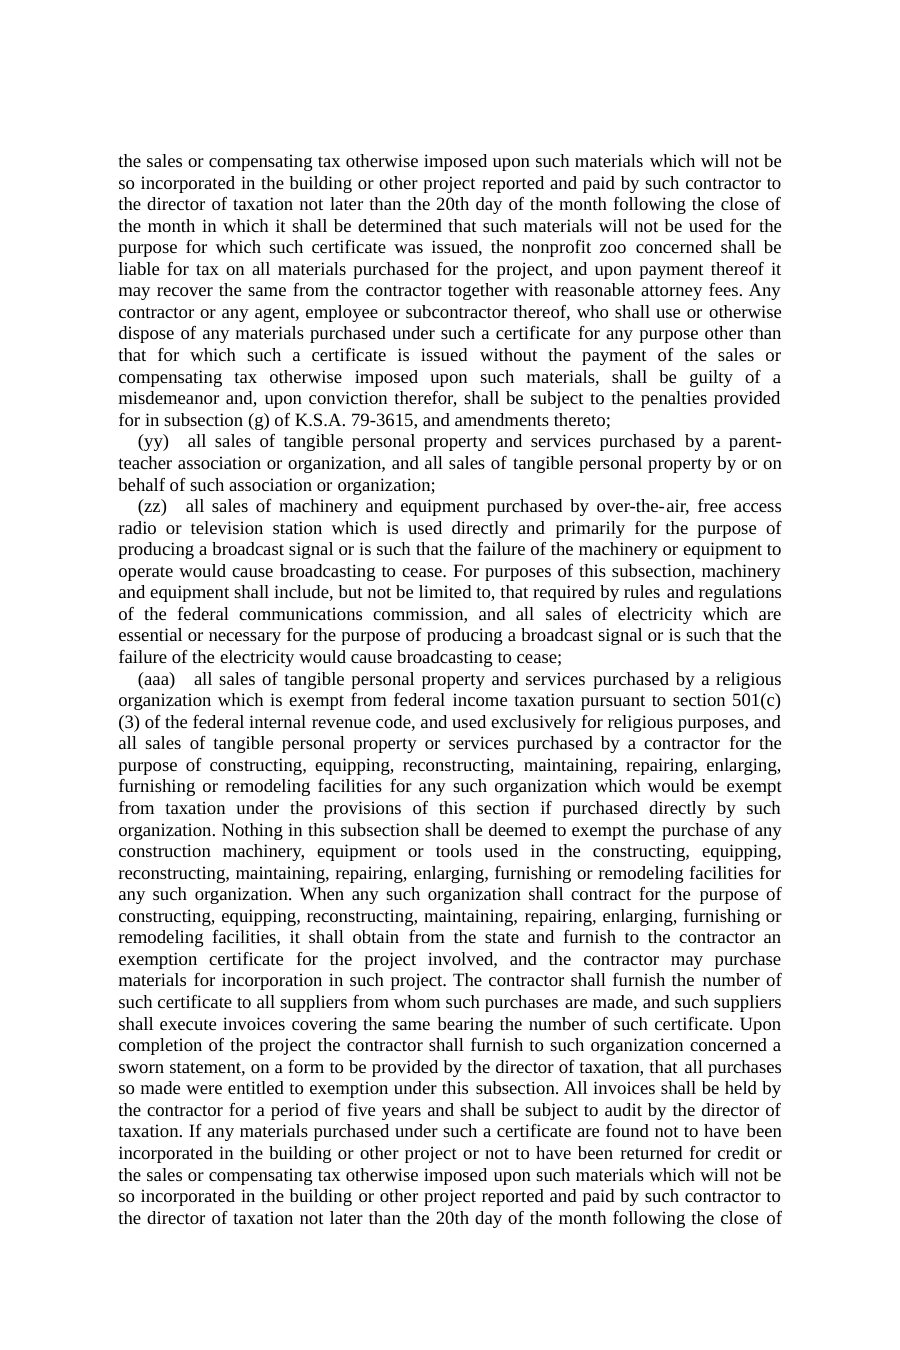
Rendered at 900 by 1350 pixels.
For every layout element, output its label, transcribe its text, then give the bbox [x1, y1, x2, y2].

text (aaa) all sales of tangible personal property and services purchased by a religious organization which is exempt from federal income taxation pursuant to section 501(c)(3) of the federal internal revenue code, and used exclusively for religious purposes, and all sales of tangible personal property or services purchased by a contractor for the purpose of constructing, equipping, reconstructing, maintaining, repairing, enlarging, furnishing or remodeling facilities for any such organization which would be exempt from taxation under the provisions of this section if purchased directly by such organization. Nothing in this subsection shall be deemed to exempt the purchase of any construction machinery, equipment or tools used in the constructing, equipping, reconstructing, maintaining, repairing, enlarging, furnishing or remodeling facilities for any such organization. When any such organization shall contract for the purpose of constructing, equipping, reconstructing, maintaining, repairing, enlarging, furnishing or remodeling facilities, it shall obtain from the state and furnish to the contractor an exemption certificate for the project involved, and the contractor may purchase materials for incorporation in such project. The contractor shall furnish the number of such certificate to all suppliers from whom such purchases are made, and such suppliers shall execute invoices covering the same bearing the number of such certificate. Upon completion of the project the contractor shall furnish to such organization concerned a sworn statement, on a form to be provided by the director of taxation, that all purchases so made were entitled to exemption under this subsection. All invoices shall be held by the contractor for a period of five years and shall be subject to audit by the director of taxation. If any materials purchased under such a certificate are found not to have been incorporated in the building or other project or not to have been returned for credit or the sales or compensating tax otherwise imposed upon such materials which will not be so incorporated in the building or other project reported and paid by such contractor to the director of taxation not later than the 20th day of the month following the close of [118, 667, 782, 1228]
text (zz) all sales of machinery and equipment purchased by over-the-air, free access radio or television station which is used directly and primarily for the purpose of producing a broadcast signal or is such that the failure of the machinery or equipment to operate would cause broadcasting to cease. For purposes of this subsection, machinery and equipment shall include, but not be limited to, that required by rules and regulations of the federal communications commission, and all sales of electricity which are essential or necessary for the purpose of producing a broadcast signal or is such that the failure of the electricity would cause broadcasting to cease; [118, 495, 782, 667]
text (yy) all sales of tangible personal property and services purchased by a parent-teacher association or organization, and all sales of tangible personal property by or on behalf of such association or organization; [118, 430, 782, 495]
text the sales or compensating tax otherwise imposed upon such materials which will not be so incorporated in the building or other project reported and paid by such contractor to the director of taxation not later than the 20th day of the month following the close of the month in which it shall be determined that such materials will not be used for the purpose for which such certificate was issued, the nonprofit zoo concerned shall be liable for tax on all materials purchased for the project, and upon payment thereof it may recover the same from the contractor together with reasonable attorney fees. Any contractor or any agent, employee or subcontractor thereof, who shall use or otherwise dispose of any materials purchased under such a certificate for any purpose other than that for which such a certificate is issued without the payment of the sales or compensating tax otherwise imposed upon such materials, shall be guilty of a misdemeanor and, upon conviction therefor, shall be subject to the penalties provided for in subsection (g) of K.S.A. 79-3615, and amendments thereto; [118, 150, 782, 430]
